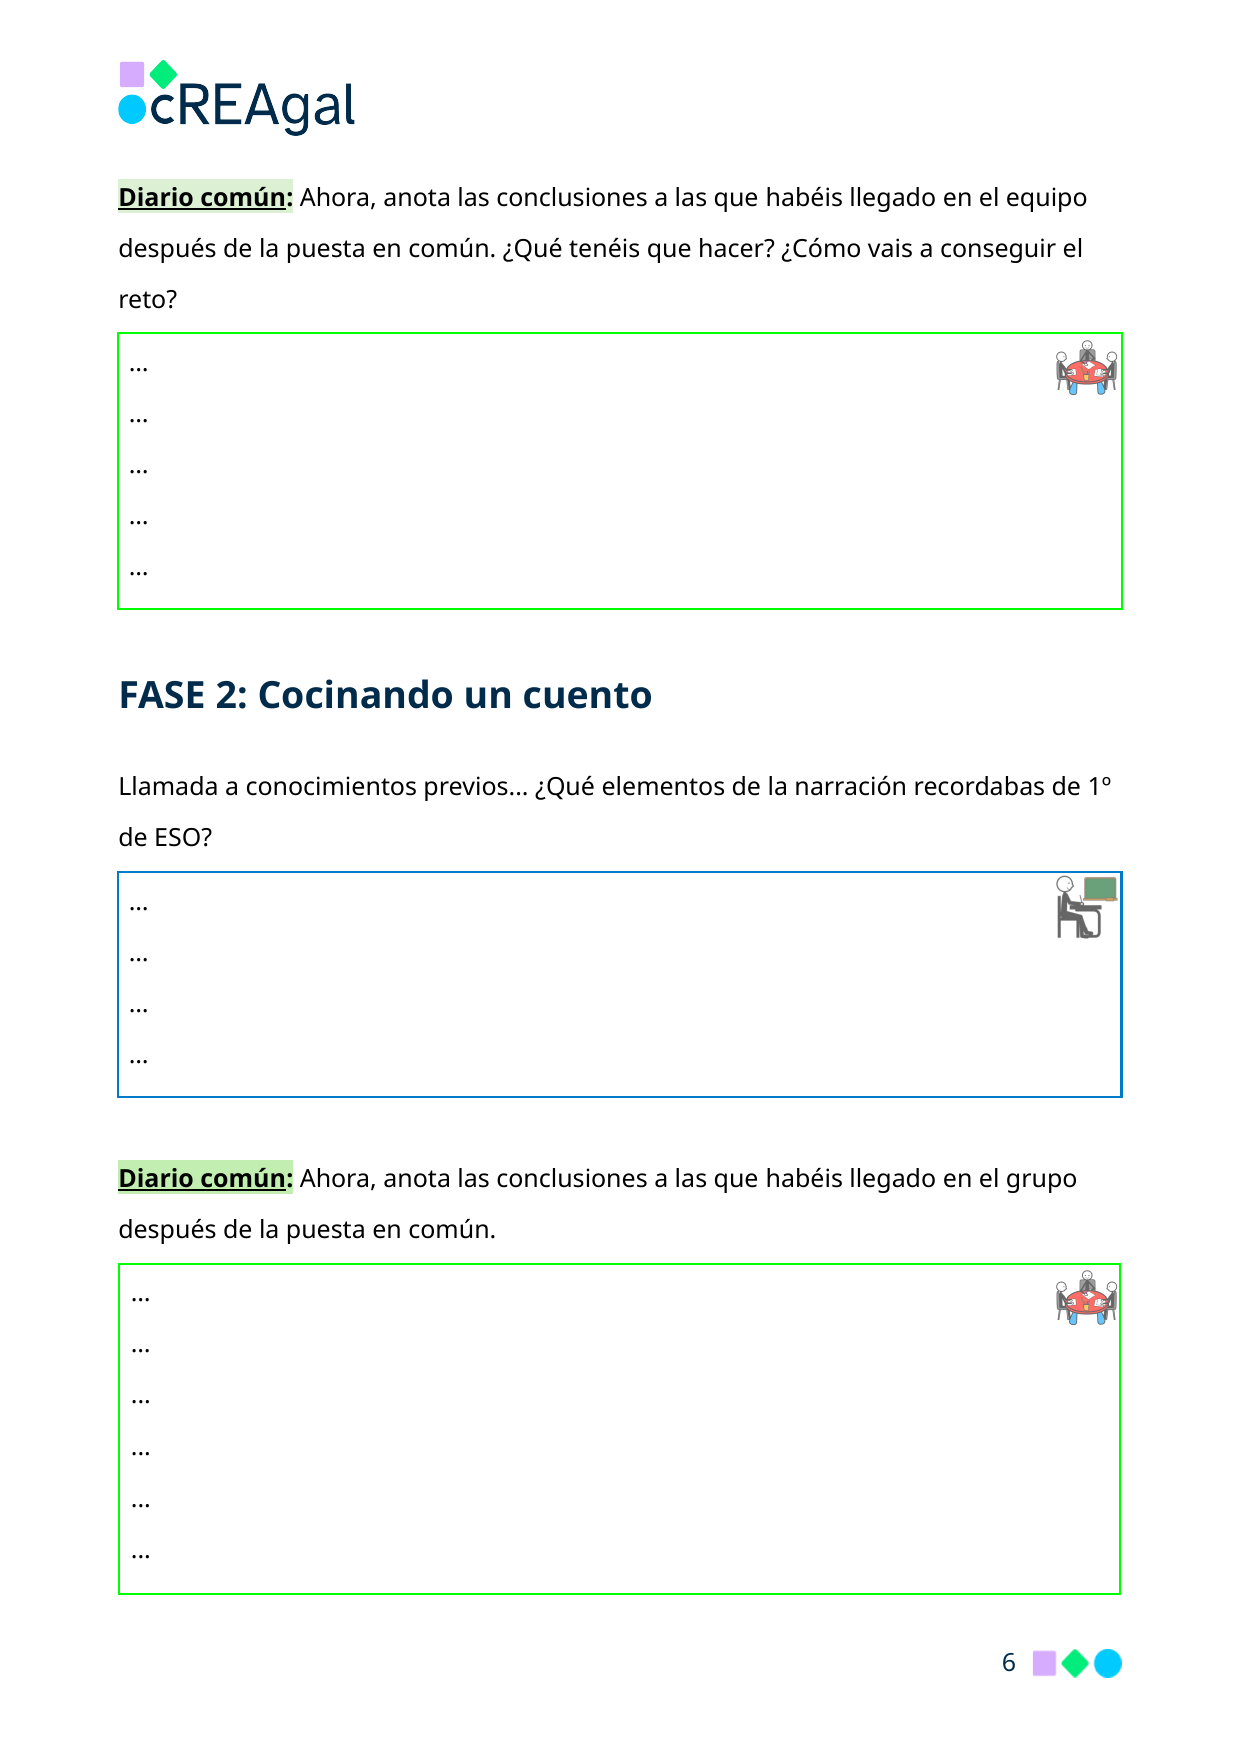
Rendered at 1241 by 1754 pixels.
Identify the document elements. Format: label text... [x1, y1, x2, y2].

subtitle FASE 2: Cocinando un cuento [118, 669, 1122, 720]
picture [118, 60, 355, 136]
table_header … … … … … [119, 334, 1121, 608]
picture [1112, 1649, 1122, 1660]
table_header … … … … [119, 873, 1120, 1096]
text Diario común: Ahora, anota las conclusiones a las que habéis llegado en el equipo después de la puesta en común. ¿Qué tenéis que hacer? ¿Cómo vais a conseguir el reto? [118, 179, 1122, 315]
picture [1111, 1666, 1122, 1678]
text Diario común: Ahora, anota las conclusiones a las que habéis llegado en el grupo después de la puesta en común. [118, 1160, 1122, 1246]
table_header … … ... ... ... ... [120, 1265, 1119, 1593]
picture [1032, 1649, 1105, 1678]
list Llamada a conocimientos previos... ¿Qué elementos de la narración recordabas de 1º de ESO? [118, 769, 1122, 854]
